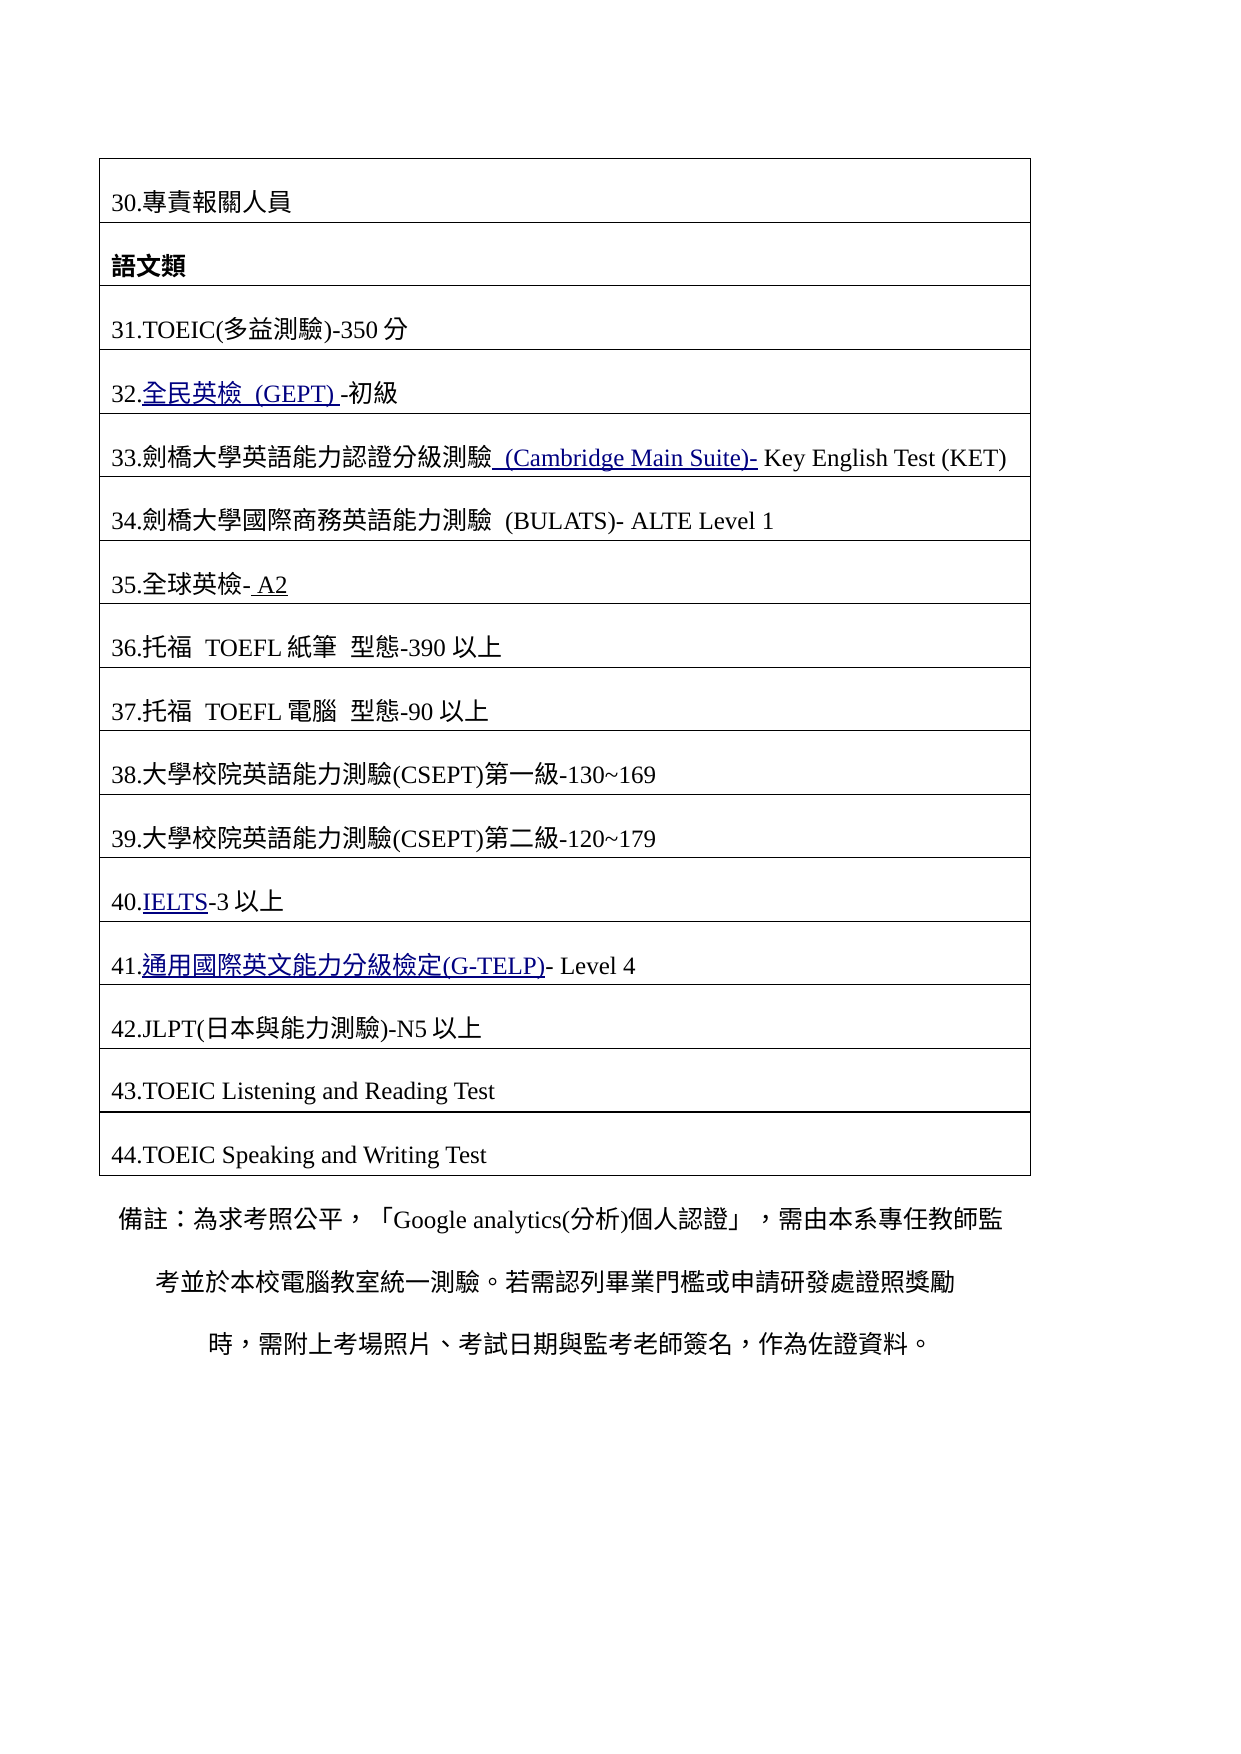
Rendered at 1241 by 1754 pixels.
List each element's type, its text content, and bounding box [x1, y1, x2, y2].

table_cell 語文類 [100, 223, 1030, 285]
table_cell 31.TOEIC(多益測驗)-350分 [100, 286, 1030, 349]
text 考並於本校電腦教室統一測驗。若需認列畢業門檻或申請研發處證照獎勵 [118, 1238, 1122, 1301]
text 時，需附上考場照片、考試日期與監考老師簽名，作為佐證資料。 [118, 1301, 1122, 1363]
table_cell 43.TOEIC Listening and Reading Test [100, 1049, 1030, 1111]
table_cell 34.劍橋大學國際商務英語能力測驗 (BULATS)- ALTE Level 1 [100, 477, 1030, 539]
table_cell 30.專責報關人員 [100, 159, 1030, 222]
table_cell 36.托福 TOEFL紙筆 型態-390 以上 [100, 604, 1030, 667]
table_cell 35.全球英檢- A2 [100, 541, 1030, 603]
table_cell 41.通用國際英文能力分級檢定(G-TELP)- Level 4 [100, 922, 1030, 984]
table_cell 32.全民英檢 (GEPT) -初級 [100, 350, 1030, 412]
table_cell 33.劍橋大學英語能力認證分級測驗 (Cambridge Main Suite)- Key English Test (KET) [100, 414, 1030, 476]
table_cell 38.大學校院英語能力測驗(CSEPT)第一級-130~169 [100, 731, 1030, 794]
table_cell 40.IELTS-3以上 [100, 858, 1030, 921]
table_cell 44.TOEIC Speaking and Writing Test [100, 1113, 1030, 1175]
table_cell 37.托福 TOEFL電腦 型態-90 以上 [100, 668, 1030, 730]
text 備註：為求考照公平，「Google analytics(分析)個人認證」，需由本系專任教師監 [118, 1176, 1122, 1238]
table_cell 42.JLPT(日本與能力測驗)-N5以上 [100, 985, 1030, 1048]
table_cell 39.大學校院英語能力測驗(CSEPT)第二級-120~179 [100, 795, 1030, 857]
